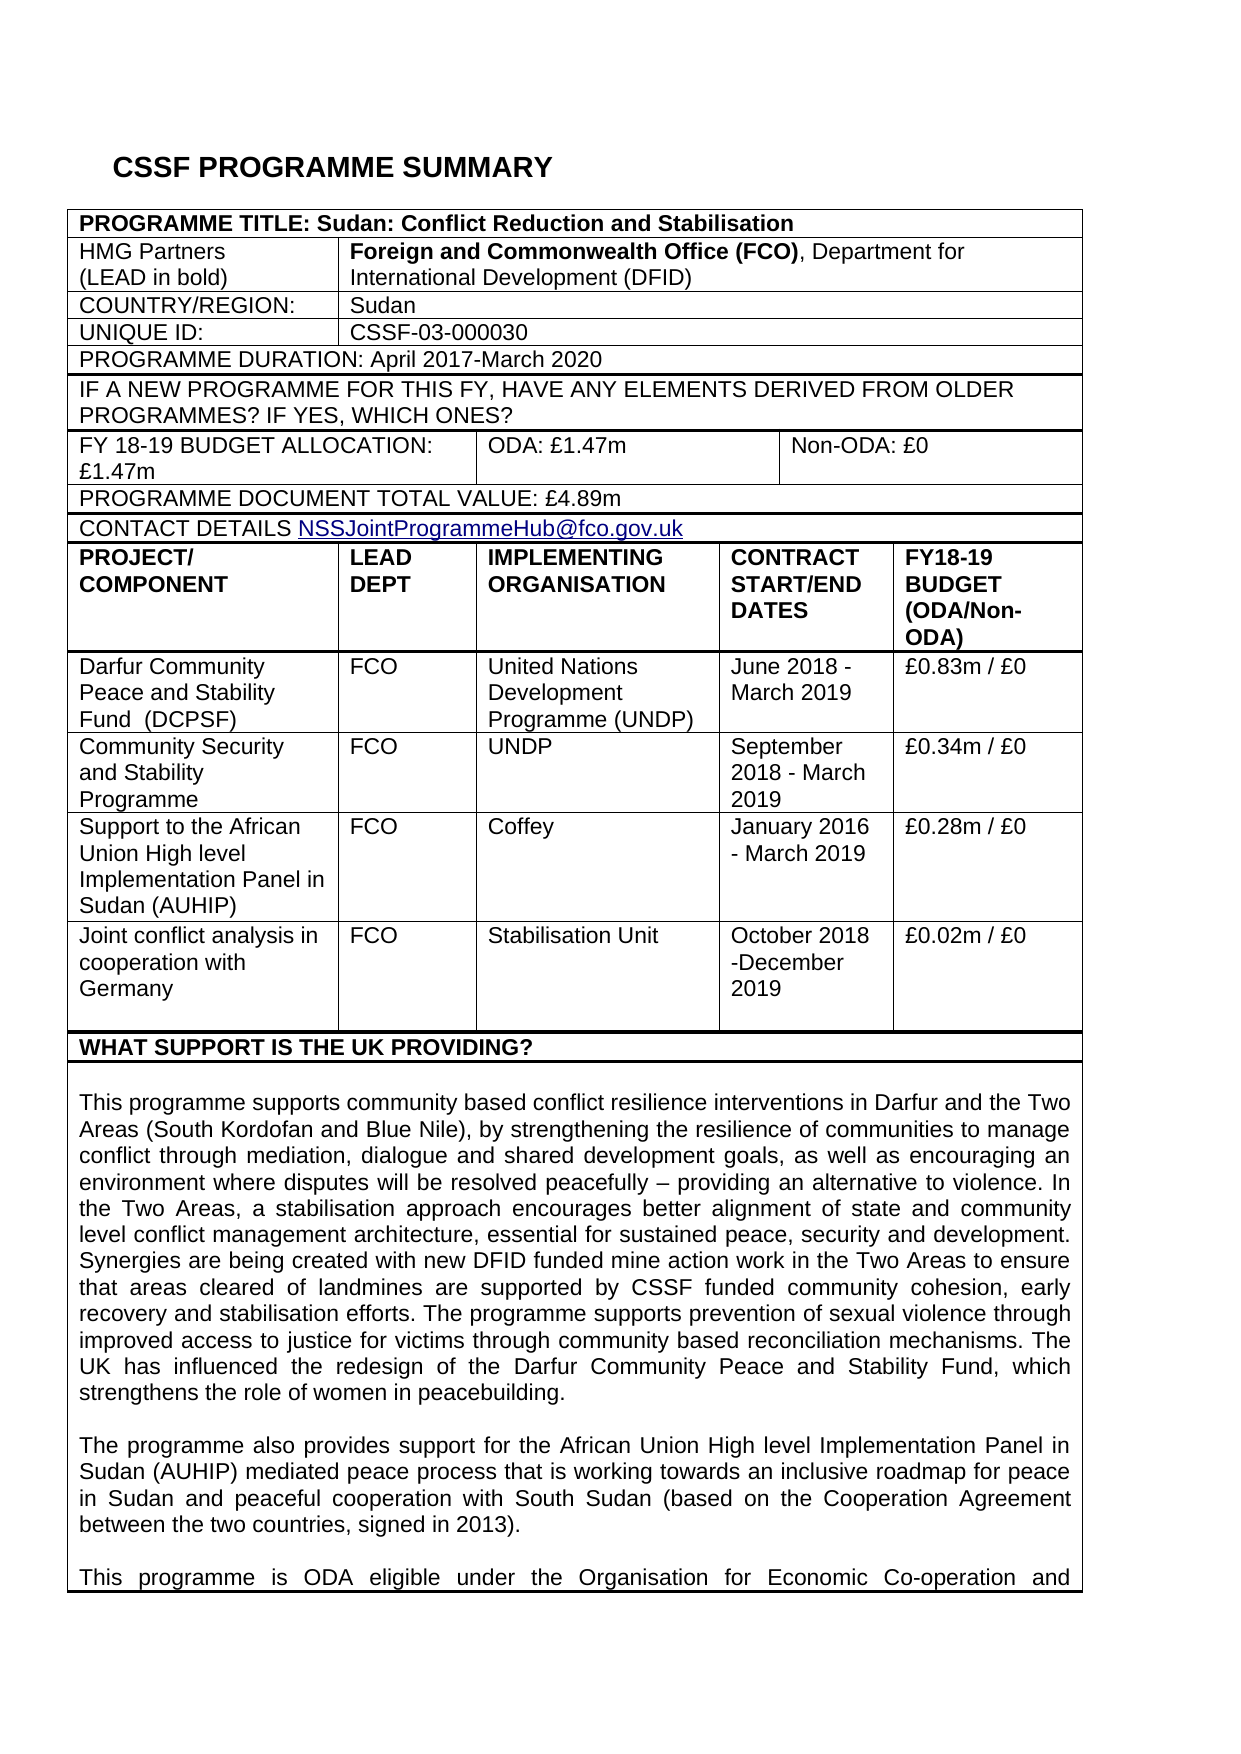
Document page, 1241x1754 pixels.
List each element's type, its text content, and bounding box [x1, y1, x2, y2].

table_cell Support to the African Union High level Implementation Panel in Sudan (AUHIP) [68, 813, 338, 921]
table_cell IF A NEW PROGRAMME FOR THIS FY, HAVE ANY ELEMENTS DERIVED FROM OLDER PROGRAMMES? IF YES, WHICH ONES? [68, 376, 1082, 428]
table_cell CSSF-03-000030 [339, 319, 1082, 345]
table_cell LEAD DEPT [339, 544, 476, 650]
table_cell Sudan [339, 292, 1082, 318]
table_cell CONTRACT START/END DATES [720, 544, 893, 650]
table_cell FY 18-19 BUDGET ALLOCATION: £1.47m [68, 432, 476, 484]
table_cell Stabilisation Unit [477, 922, 719, 1030]
table_cell Joint conflict analysis in cooperation with Germany [68, 922, 338, 1030]
table_cell Community Security and Stability Programme [68, 733, 338, 812]
table_cell £0.02m / £0 [894, 922, 1082, 1030]
table_cell FCO [339, 922, 476, 1030]
table_cell £0.83m / £0 [894, 653, 1082, 732]
table_cell October 2018 -December 2019 [720, 922, 893, 1030]
text CSSF PROGRAMME SUMMARY [112, 150, 1128, 183]
table_cell UNIQUE ID: [68, 319, 338, 345]
table_cell CONTACT DETAILS NSSJointProgrammeHub@fco.gov.uk [68, 515, 1082, 541]
table_cell WHAT SUPPORT IS THE UK PROVIDING? [68, 1034, 1082, 1060]
table_cell January 2016 - March 2019 [720, 813, 893, 921]
table_cell PROGRAMME DURATION: April 2017-March 2020 [68, 346, 1082, 373]
table_cell Coffey [477, 813, 719, 921]
table_cell PROGRAMME DOCUMENT TOTAL VALUE: £4.89m [68, 485, 1082, 512]
table_cell September 2018 - March 2019 [720, 733, 893, 812]
table_cell United Nations Development Programme (UNDP) [477, 653, 719, 732]
table_cell FCO [339, 733, 476, 812]
table_cell £0.28m / £0 [894, 813, 1082, 921]
table_cell ODA: £1.47m [477, 432, 779, 484]
table_cell £0.34m / £0 [894, 733, 1082, 812]
table_cell Foreign and Commonwealth Office (FCO), Department for International Development (DFID) [339, 238, 1082, 291]
table_cell UNDP [477, 733, 719, 812]
table_cell June 2018 - March 2019 [720, 653, 893, 732]
table_header PROGRAMME TITLE: Sudan: Conflict Reduction and Stabilisation [68, 210, 1082, 237]
table_cell Non-ODA: £0 [780, 432, 1082, 484]
table_cell FCO [339, 813, 476, 921]
table_cell FCO [339, 653, 476, 732]
table_cell COUNTRY/REGION: [68, 292, 338, 318]
table_cell HMG Partners (LEAD in bold) [68, 238, 338, 291]
table_cell IMPLEMENTING ORGANISATION [477, 544, 719, 650]
table_cell FY18-19 BUDGET (ODA/Non-ODA) [894, 544, 1082, 650]
table_cell This programme supports community based conflict resilience interventions in Darfur and the Two Areas (South Kordofan and Blue Nile), by strengthening the resilience of communities to manage conflict through mediation, dialogue and shared development goals, as well as encouraging an environment where disputes will be resolved peacefully – providing an alternative to violence. In the Two Areas, a stabilisation approach encourages better alignment of state and community level conflict management architecture, essential for sustained peace, security and development. Synergies are being created with new DFID funded mine action work in the Two Areas to ensure that areas cleared of landmines are supported by CSSF funded community cohesion, early recovery and stabilisation efforts. The programme supports prevention of sexual violence through improved access to justice for victims through community based reconciliation mechanisms. The UK has influenced the redesign of the Darfur Community Peace and Stability Fund, which strengthens the role of women in peacebuilding. The programme also provides support for the African Union High level Implementation Panel in Sudan (AUHIP) mediated peace process that is working towards an inclusive roadmap for peace in Sudan and peaceful cooperation with South Sudan (based on the Cooperation Agreement between the two countries, signed in 2013). This programme is ODA eligible under the Organisation for Economic Co-operation and [68, 1063, 1082, 1590]
table_cell PROJECT/COMPONENT [68, 544, 338, 650]
table_cell Darfur Community Peace and Stability Fund (DCPSF) [68, 653, 338, 732]
